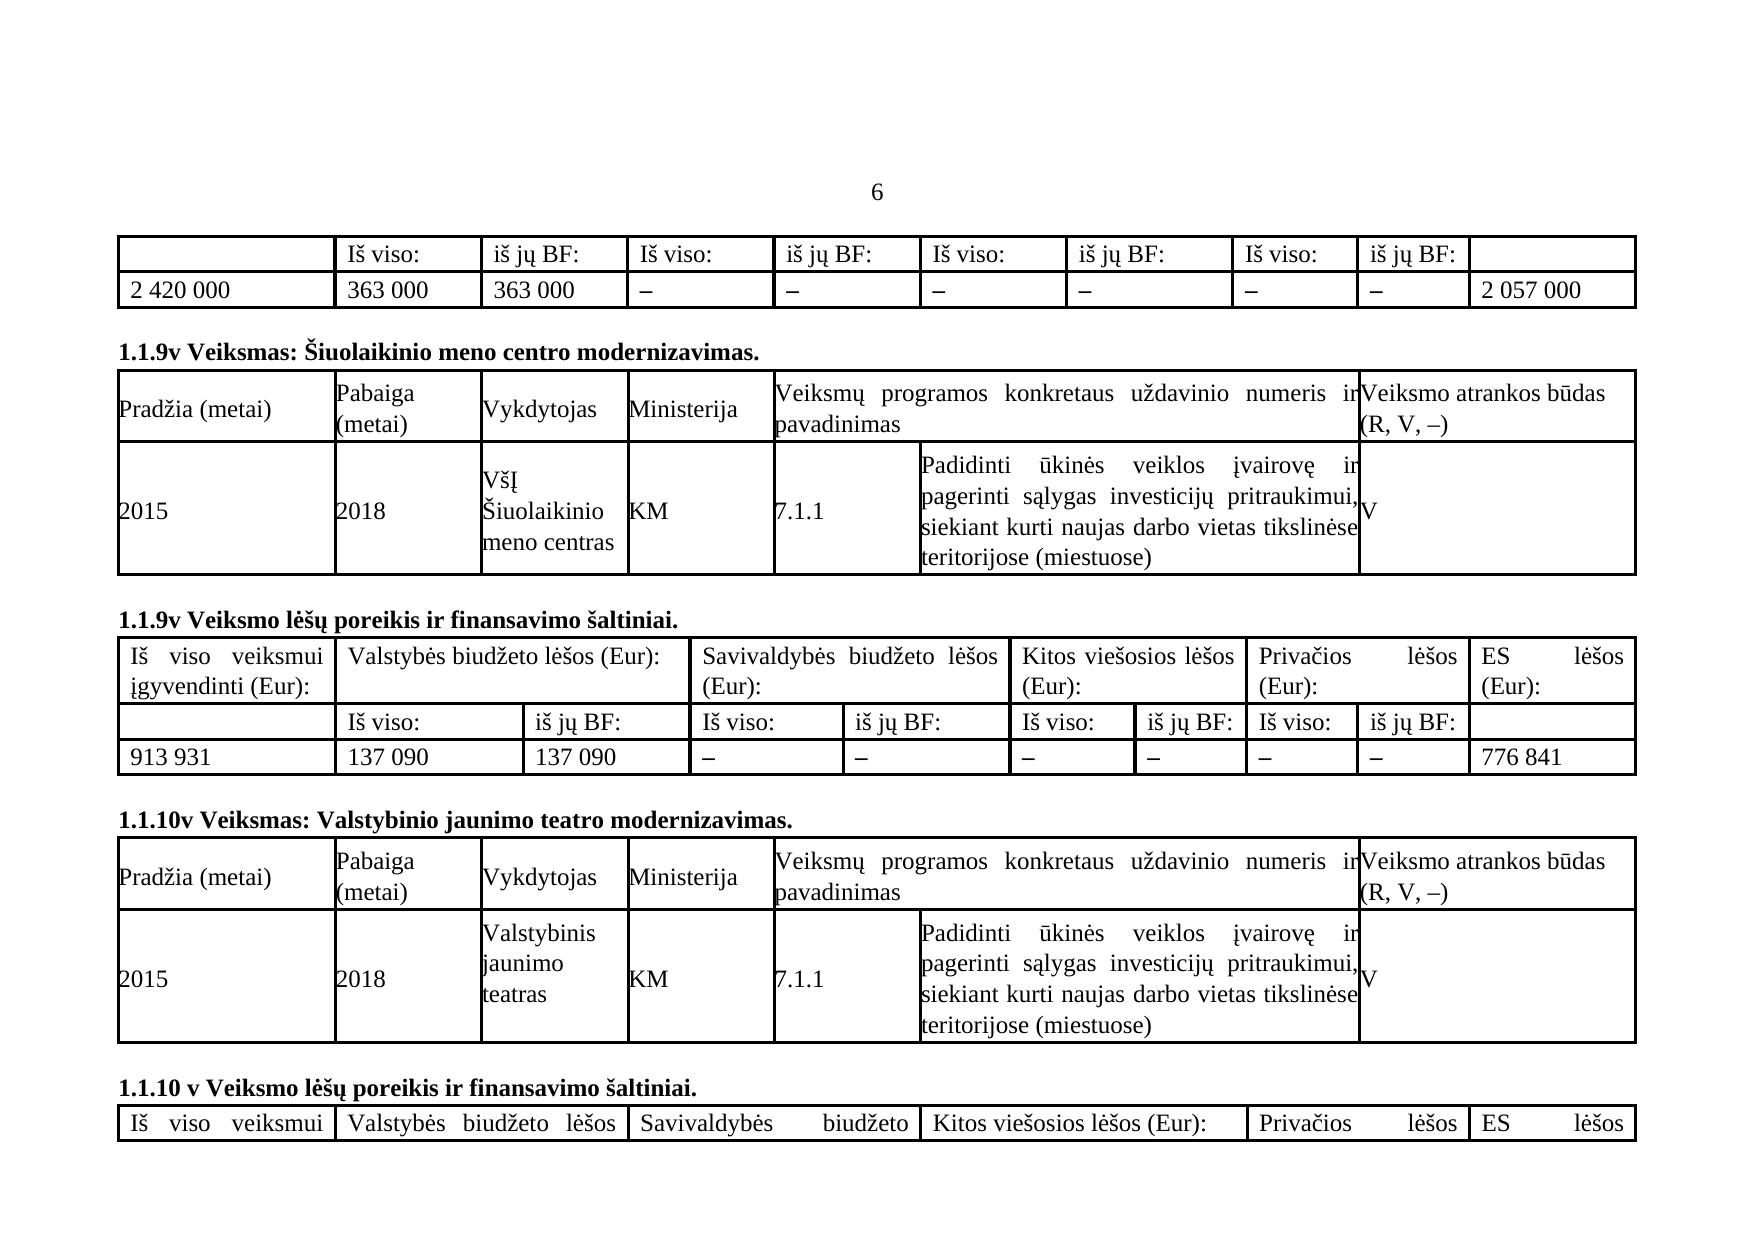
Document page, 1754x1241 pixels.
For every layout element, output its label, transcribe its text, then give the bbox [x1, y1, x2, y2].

table_cell 363 000 [483, 273, 626, 306]
table_cell – [1234, 273, 1356, 306]
table_header Veiksmų programos konkretaus uždavinio numeris ir pavadinimas [776, 839, 1358, 908]
table_cell Padidinti ūkinės veiklos įvairovę ir pagerinti sąlygas investicijų pritraukimui, siekiant kurti naujas darbo vietas tikslinėse teritorijose (miestuose) [922, 911, 1358, 1041]
table_cell Iš viso: [692, 705, 842, 738]
table_header Veiksmo atrankos būdas (R, V, –) [1361, 839, 1634, 908]
table_cell – [692, 741, 842, 773]
table_cell Padidinti ūkinės veiklos įvairovę ir pagerinti sąlygas investicijų pritraukimui, siekiant kurti naujas darbo vietas tikslinėse teritorijose (miestuose) [922, 443, 1358, 573]
table_cell – [1012, 741, 1133, 773]
table_header Valstybės biudžeto lėšos (Eur): [337, 639, 688, 702]
table_cell – [629, 273, 772, 306]
table_cell 2018 [337, 911, 480, 1041]
table_cell Iš viso: [337, 705, 522, 738]
table_cell 363 000 [337, 273, 480, 306]
table_cell iš jų BF: [1359, 705, 1468, 738]
table_cell Iš viso: [1248, 705, 1356, 738]
table_header Veiksmo atrankos būdas (R, V, –) [1361, 372, 1634, 440]
table_cell 2018 [337, 443, 480, 573]
text 1.1.9v Veiksmas: Šiuolaikinio meno centro modernizavimas. [118, 337, 1636, 366]
table_cell Valstybinis jaunimo teatras [483, 911, 627, 1041]
table_cell KM [630, 443, 773, 573]
table_header Privačios lėšos [1249, 1107, 1468, 1139]
table_cell 137 090 [337, 741, 522, 773]
table_cell Iš viso: [629, 238, 772, 270]
table_cell 913 931 [120, 741, 334, 773]
table_header Iš viso veiksmui [120, 1107, 334, 1139]
table_cell – [1068, 273, 1231, 306]
table_cell – [1248, 741, 1356, 773]
table_cell V [1361, 911, 1634, 1041]
table_cell Iš viso: [1234, 238, 1356, 270]
table_cell Iš viso: [922, 238, 1065, 270]
text 1.1.10v Veiksmas: Valstybinio jaunimo teatro modernizavimas. [118, 805, 1636, 834]
table_cell [1471, 705, 1634, 738]
table_cell – [922, 273, 1065, 306]
table_cell VšĮ Šiuolaikinio meno centras [483, 443, 627, 573]
text 1.1.9v Veiksmo lėšų poreikis ir finansavimo šaltiniai. [118, 605, 1636, 634]
table_header Pabaiga (metai) [337, 372, 480, 440]
table_cell – [1137, 741, 1245, 773]
table_cell – [1359, 273, 1468, 306]
table_header Kitos viešosios lėšos (Eur): [1012, 639, 1245, 702]
table_header Pradžia (metai) [120, 839, 334, 908]
table_cell [120, 705, 334, 738]
table_cell iš jų BF: [1068, 238, 1231, 270]
table_cell iš jų BF: [1359, 238, 1468, 270]
table_cell [1471, 238, 1634, 270]
table_cell 2 057 000 [1471, 273, 1634, 306]
table_header Pradžia (metai) [120, 372, 334, 440]
table_header ES lėšos [1471, 1107, 1634, 1139]
table_cell 2015 [120, 911, 334, 1041]
table_header Veiksmų programos konkretaus uždavinio numeris ir pavadinimas [776, 372, 1358, 440]
table_cell KM [630, 911, 773, 1041]
table_header Savivaldybės biudžeto [630, 1107, 919, 1139]
table_cell iš jų BF: [776, 238, 919, 270]
table_cell 7.1.1 [776, 443, 919, 573]
table_cell – [845, 741, 1008, 773]
table_cell [120, 238, 333, 270]
table_header Vykdytojas [483, 839, 627, 908]
table_header Iš viso veiksmui įgyvendinti (Eur): [120, 639, 334, 702]
table_header ES lėšos (Eur): [1471, 639, 1634, 702]
table_cell 2015 [120, 443, 334, 573]
table_cell iš jų BF: [845, 705, 1008, 738]
table_header Ministerija [630, 372, 773, 440]
table_cell 7.1.1 [776, 911, 919, 1041]
table_header Kitos viešosios lėšos (Eur): [922, 1107, 1246, 1139]
table_cell – [1359, 741, 1468, 773]
table_header Savivaldybės biudžeto lėšos (Eur): [692, 639, 1008, 702]
table_cell iš jų BF: [1137, 705, 1245, 738]
table_cell Iš viso: [1012, 705, 1133, 738]
table_cell 2 420 000 [120, 273, 333, 306]
table_cell V [1361, 443, 1634, 573]
table_cell iš jų BF: [525, 705, 688, 738]
table_cell Iš viso: [337, 238, 480, 270]
table_cell 776 841 [1471, 741, 1634, 773]
text 1.1.10 v Veiksmo lėšų poreikis ir finansavimo šaltiniai. [118, 1073, 1636, 1101]
table_header Privačios lėšos (Eur): [1248, 639, 1468, 702]
table_header Vykdytojas [483, 372, 627, 440]
table_header Pabaiga (metai) [337, 839, 480, 908]
table_header Ministerija [630, 839, 773, 908]
table_cell 137 090 [525, 741, 688, 773]
table_header Valstybės biudžeto lėšos [337, 1107, 627, 1139]
table_cell iš jų BF: [483, 238, 626, 270]
table_cell – [776, 273, 919, 306]
